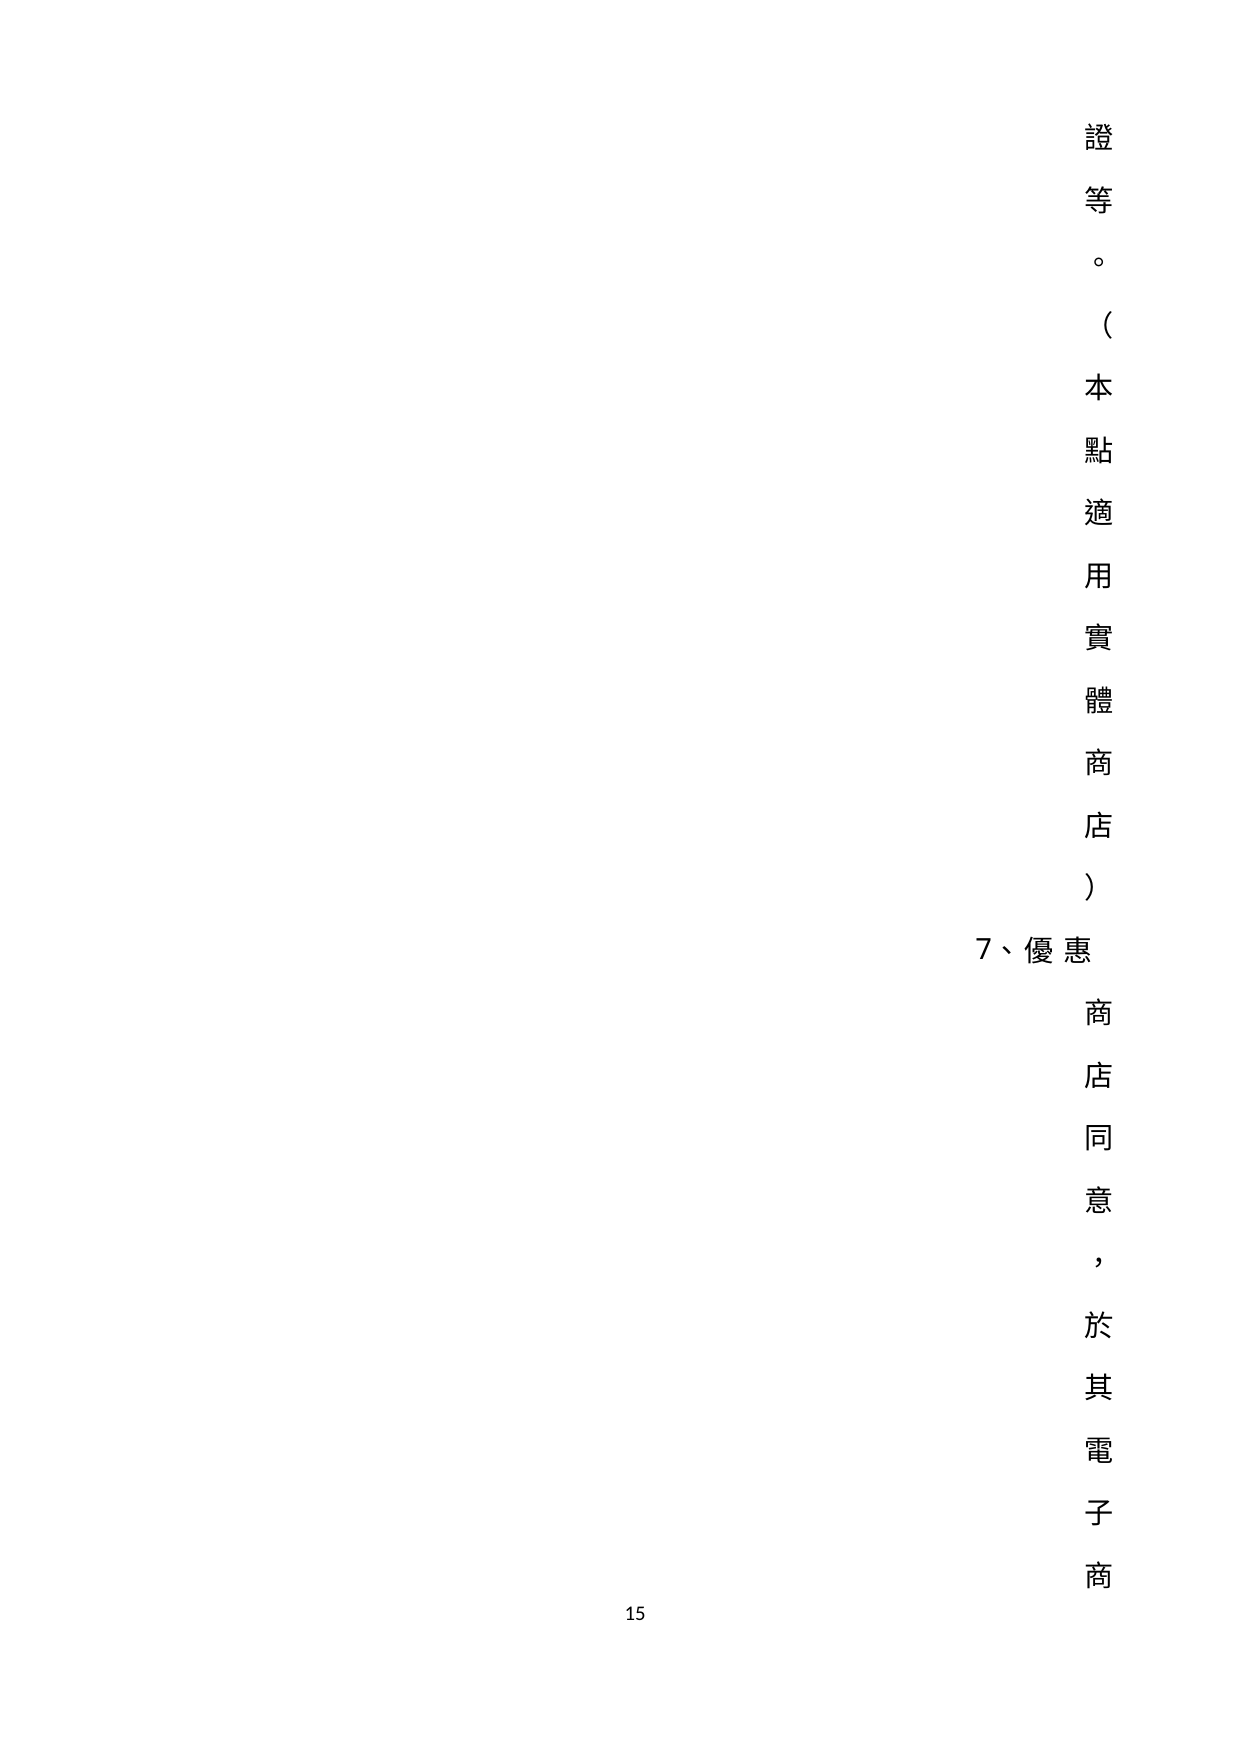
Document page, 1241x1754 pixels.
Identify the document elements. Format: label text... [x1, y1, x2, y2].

list 優惠商店同意，於其電子商務網路交易平臺之網頁明顯處，公告為全國公教員工優惠商店，並提供識別優惠對象身分之方法。（本點適用網路商店） [974, 907, 1092, 1594]
list 優惠商店同意，於入口處或收銀台等明顯易見之處，張貼優惠商店識別標誌貼紙，並應檢視足資識別優惠對象身分之相關證明文件，如職員證、教師證、退休證、志願服務紀錄冊或公務人員協會會員證等。（本點適用實體商店） [974, 94, 1092, 907]
